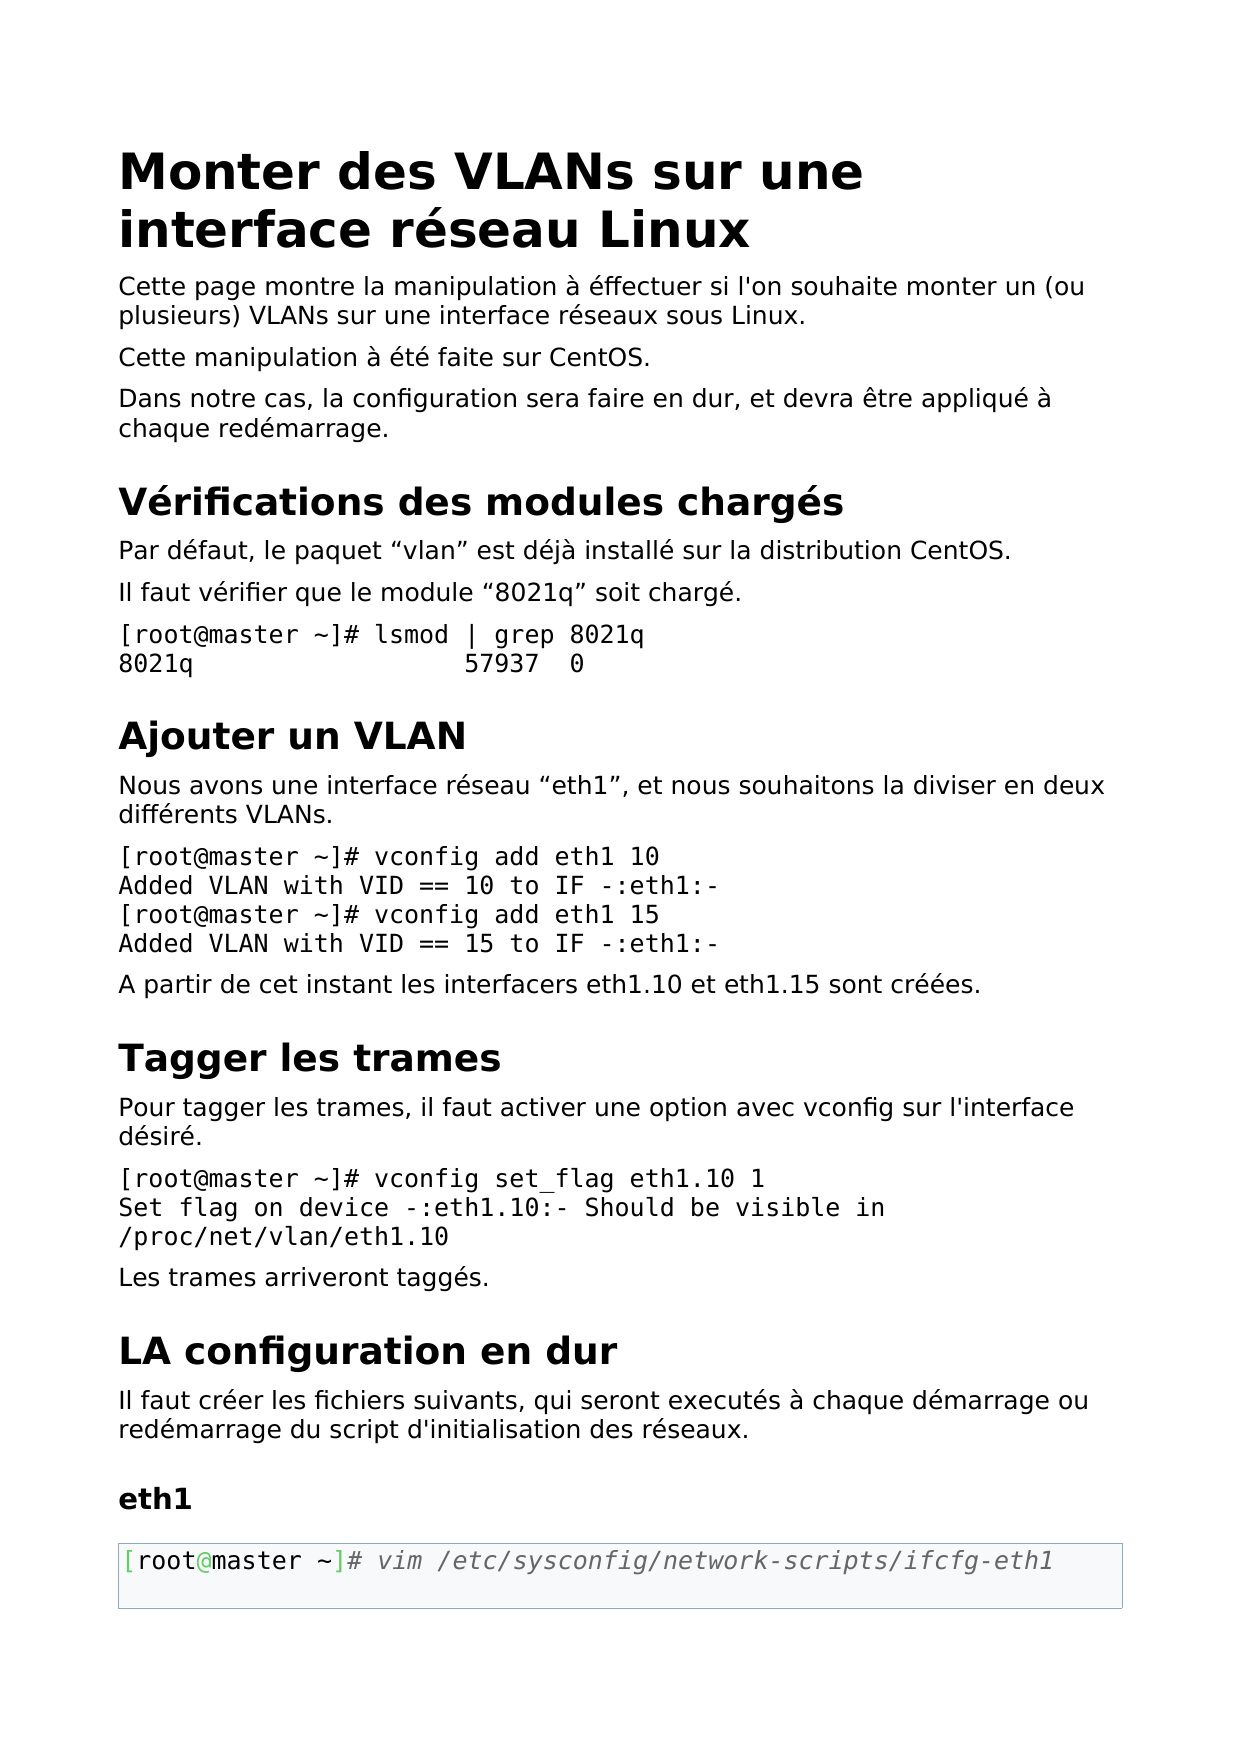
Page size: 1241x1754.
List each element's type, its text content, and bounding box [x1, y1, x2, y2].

subtitle LA configuration en dur [118, 1330, 1122, 1374]
text [root@master ~]# lsmod | grep 8021q 8021q 57937 0 [118, 620, 1122, 678]
text A partir de cet instant les interfacers eth1.10 et eth1.15 sont créées. [118, 970, 1122, 999]
subtitle Vérifications des modules chargés [118, 480, 1122, 524]
text Dans notre cas, la configuration sera faire en dur, et devra être appliqué à chaque redémarrage. [118, 384, 1122, 443]
text [root@master ~]# vconfig add eth1 10 Added VLAN with VID == 10 to IF -:eth1:- [root@master ~]# vconfig add eth1 15 Added VLAN with VID == 15 to IF -:eth1:- [118, 842, 1122, 959]
subtitle eth1 [118, 1482, 1122, 1516]
text Cette page montre la manipulation à éffectuer si l'on souhaite monter un (ou plusieurs) VLANs sur une interface réseaux sous Linux. [118, 272, 1122, 330]
text Il faut créer les fichiers suivants, qui seront executés à chaque démarrage ou redémarrage du script d'initialisation des réseaux. [118, 1386, 1122, 1444]
subtitle Ajouter un VLAN [118, 715, 1122, 759]
text Les trames arriveront taggés. [118, 1263, 1122, 1292]
subtitle Tagger les trames [118, 1037, 1122, 1081]
text Par défaut, le paquet “vlan” est déjà installé sur la distribution CentOS. [118, 537, 1122, 566]
text Il faut vérifier que le module “8021q” soit chargé. [118, 578, 1122, 607]
text Cette manipulation à été faite sur CentOS. [118, 343, 1122, 372]
text Nous avons une interface réseau “eth1”, et nous souhaitons la diviser en deux différents VLANs. [118, 771, 1122, 829]
subtitle Monter des VLANs sur une interface réseau Linux [118, 143, 1122, 259]
text [root@master ~]# vconfig set_flag eth1.10 1 Set flag on device -:eth1.10:- Should be visible in /proc/net/vlan/eth1.10 [118, 1164, 1122, 1252]
table_header [root@master ~]# vim /etc/sysconfig/network-scripts/ifcfg-eth1 [119, 1544, 1122, 1607]
text Pour tagger les trames, il faut activer une option avec vconfig sur l'interface désiré. [118, 1093, 1122, 1152]
